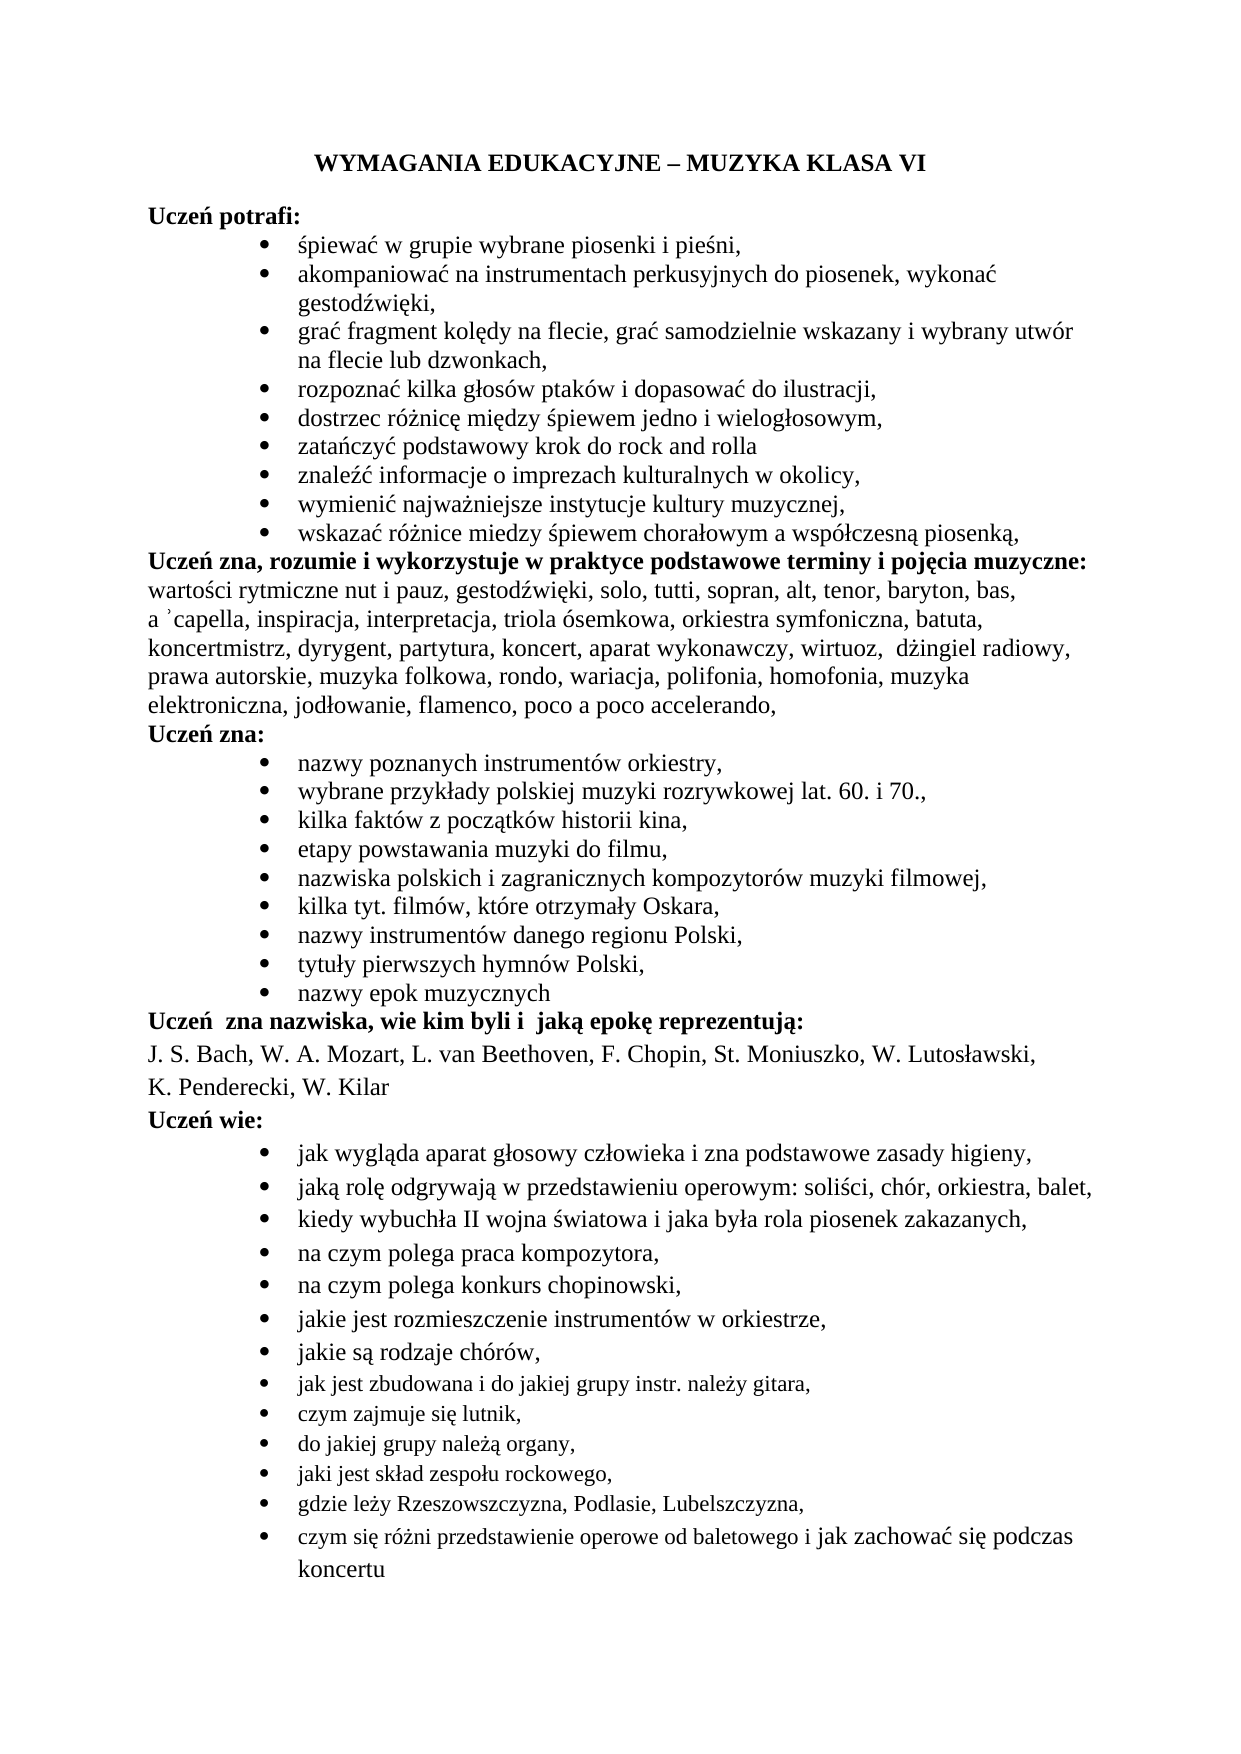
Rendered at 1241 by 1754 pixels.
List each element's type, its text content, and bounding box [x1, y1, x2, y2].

text Uczeń potrafi: [148, 201, 1093, 230]
text Uczeń wie: [148, 1106, 1093, 1134]
text Uczeń zna nazwiska, wie kim byli i jaką epokę reprezentują: [148, 1006, 1093, 1035]
text K. Penderecki, W. Kilar [148, 1072, 1093, 1101]
list jakie są rodzaje chórów, [260, 1337, 1093, 1365]
list jakie jest rozmieszczenie instrumentów w orkiestrze, [260, 1304, 1093, 1332]
text Uczeń zna: [148, 719, 1093, 748]
list wskazać różnice miedzy śpiewem chorałowym a współczesną piosenką, [260, 518, 1093, 546]
list nazwiska polskich i zagranicznych kompozytorów muzyki filmowej, [260, 863, 1093, 891]
text wartości rytmiczne nut i pauz, gestodźwięki, solo, tutti, sopran, alt, tenor, baryton, bas, [148, 575, 1093, 604]
list na czym polega praca kompozytora, [260, 1238, 1093, 1266]
list gdzie leży Rzeszowszczyzna, Podlasie, Lubelszczyzna, [260, 1491, 1093, 1517]
list nazwy epok muzycznych [260, 978, 1093, 1006]
list wymienić najważniejsze instytucje kultury muzycznej, [260, 489, 1093, 518]
list na czym polega konkurs chopinowski, [260, 1271, 1093, 1299]
list czym się różni przedstawienie operowe od baletowego i jak zachować się podczas koncertu [260, 1521, 1093, 1582]
list jaki jest skład zespołu rockowego, [260, 1460, 1093, 1487]
list do jakiej grupy należą organy, [260, 1430, 1093, 1456]
list śpiewać w grupie wybrane piosenki i pieśni, [260, 230, 1093, 259]
list znaleźć informacje o imprezach kulturalnych w okolicy, [260, 460, 1093, 489]
list zatańczyć podstawowy krok do rock and rolla [260, 431, 1093, 460]
text Uczeń zna, rozumie i wykorzystuje w praktyce podstawowe terminy i pojęcia muzyczne: [148, 546, 1093, 575]
list jak wygląda aparat głosowy człowieka i zna podstawowe zasady higieny, [260, 1138, 1093, 1167]
list nazwy instrumentów danego regionu Polski, [260, 920, 1093, 949]
list jak jest zbudowana i do jakiej grupy instr. należy gitara, [260, 1370, 1093, 1396]
list kilka tyt. filmów, które otrzymały Oskara, [260, 891, 1093, 920]
list wybrane przykłady polskiej muzyki rozrywkowej lat. 60. i 70., [260, 776, 1093, 805]
list grać fragment kolędy na flecie, grać samodzielnie wskazany i wybrany utwór na flecie lub dzwonkach, [260, 316, 1093, 374]
list czym zajmuje się lutnik, [260, 1400, 1093, 1426]
text a ʾcapella, inspiracja, interpretacja, triola ósemkowa, orkiestra symfoniczna, batuta, koncertmistrz, dyrygent, partytura, koncert, aparat wykonawczy, wirtuoz, dżingiel radiowy, prawa autorskie, muzyka folkowa, rondo, wariacja, polifonia, homofonia, muzyka elektroniczna, jodłowanie, flamenco, poco a poco accelerando, [148, 604, 1093, 719]
text WYMAGANIA EDUKACYJNE – MUZYKA KLASA VI [148, 148, 1093, 176]
list rozpoznać kilka głosów ptaków i dopasować do ilustracji, [260, 374, 1093, 403]
list dostrzec różnicę między śpiewem jedno i wielogłosowym, [260, 403, 1093, 431]
list etapy powstawania muzyki do filmu, [260, 834, 1093, 863]
list tytuły pierwszych hymnów Polski, [260, 949, 1093, 978]
text J. S. Bach, W. A. Mozart, L. van Beethoven, F. Chopin, St. Moniuszko, W. Lutosławski, [148, 1039, 1093, 1068]
list nazwy poznanych instrumentów orkiestry, [260, 748, 1093, 776]
list akompaniować na instrumentach perkusyjnych do piosenek, wykonać gestodźwięki, [260, 259, 1093, 316]
list jaką rolę odgrywają w przedstawieniu operowym: soliści, chór, orkiestra, balet, [260, 1172, 1093, 1200]
list kilka faktów z początków historii kina, [260, 805, 1093, 834]
list kiedy wybuchła II wojna światowa i jaka była rola piosenek zakazanych, [260, 1204, 1093, 1233]
